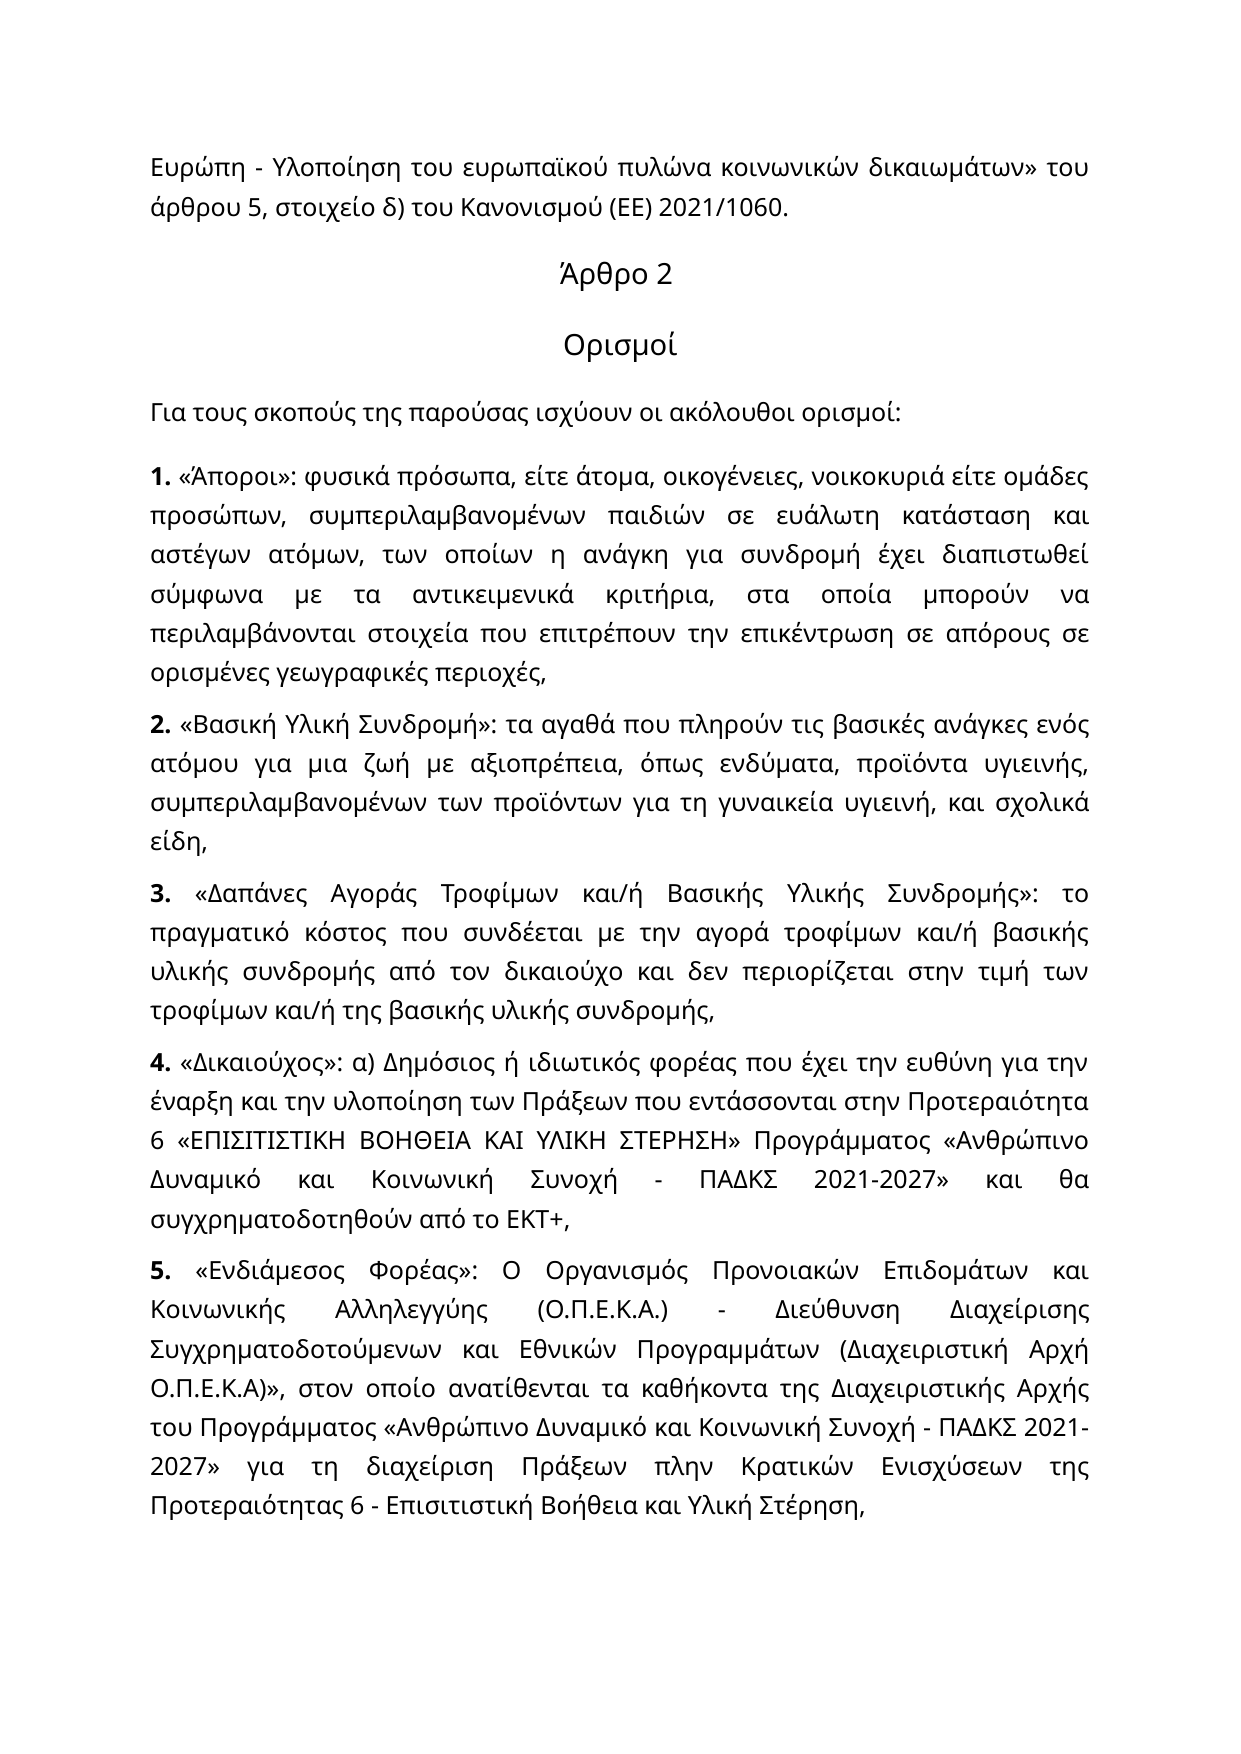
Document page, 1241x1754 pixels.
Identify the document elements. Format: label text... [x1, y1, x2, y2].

text 2. «Βασική Υλική Συνδρομή»: τα αγαθά που πληρούν τις βασικές ανάγκες ενός ατόμου για μια ζωή με αξιοπρέπεια, όπως ενδύματα, προϊόντα υγιεινής, συμπεριλαμβανομένων των προϊόντων για τη γυναικεία υγιεινή, και σχολικά είδη, [150, 706, 1090, 858]
text Για τους σκοπούς της παρούσας ισχύουν οι ακόλουθοι ορισμοί: [150, 394, 1090, 429]
text Ευρώπη - Υλοποίηση του ευρωπαϊκού πυλώνα κοινωνικών δικαιωμάτων» του άρθρου 5, στοιχείο δ) του Κανονισμού (ΕΕ) 2021/1060. [150, 150, 1090, 223]
text 4. «Δικαιούχος»: α) Δημόσιος ή ιδιωτικός φορέας που έχει την ευθύνη για την έναρξη και την υλοποίηση των Πράξεων που εντάσσονται στην Προτεραιότητα 6 «ΕΠΙΣΙΤΙΣΤΙΚΗ ΒΟΗΘΕΙΑ ΚΑΙ ΥΛΙΚΗ ΣΤΕΡΗΣΗ» Προγράμματος «Ανθρώπινο Δυναμικό και Κοινωνική Συνοχή - ΠΑΔΚΣ 2021-2027» και θα συγχρηματοδοτηθούν από το ΕΚΤ+, [150, 1044, 1090, 1235]
subtitle Ορισμοί [150, 324, 1090, 364]
text 5. «Ενδιάμεσος Φορέας»: Ο Οργανισμός Προνοιακών Επιδομάτων και Κοινωνικής Αλληλεγγύης (Ο.Π.Ε.Κ.Α.) - Διεύθυνση Διαχείρισης Συγχρηματοδοτούμενων και Εθνικών Προγραμμάτων (Διαχειριστική Αρχή Ο.Π.Ε.Κ.Α)», στον οποίο ανατίθενται τα καθήκοντα της Διαχειριστικής Αρχής του Προγράμματος «Ανθρώπινο Δυναμικό και Κοινωνική Συνοχή - ΠΑΔΚΣ 2021-2027» για τη διαχείριση Πράξεων πλην Κρατικών Ενισχύσεων της Προτεραιότητας 6 - Επισιτιστική Βοήθεια και Υλική Στέρηση, [150, 1253, 1090, 1522]
text 3. «Δαπάνες Αγοράς Τροφίμων και/ή Βασικής Υλικής Συνδρομής»: το πραγματικό κόστος που συνδέεται με την αγορά τροφίμων και/ή βασικής υλικής συνδρομής από τον δικαιούχο και δεν περιορίζεται στην τιμή των τροφίμων και/ή της βασικής υλικής συνδρομής, [150, 875, 1090, 1027]
text 1. «Άποροι»: φυσικά πρόσωπα, είτε άτομα, οικογένειες, νοικοκυριά είτε ομάδες προσώπων, συμπεριλαμβανομένων παιδιών σε ευάλωτη κατάσταση και αστέγων ατόμων, των οποίων η ανάγκη για συνδρομή έχει διαπιστωθεί σύμφωνα με τα αντικειμενικά κριτήρια, στα οποία μπορούν να περιλαμβάνονται στοιχεία που επιτρέπουν την επικέντρωση σε απόρους σε ορισμένες γεωγραφικές περιοχές, [150, 459, 1090, 689]
subtitle Άρθρο 2 [150, 253, 1090, 293]
